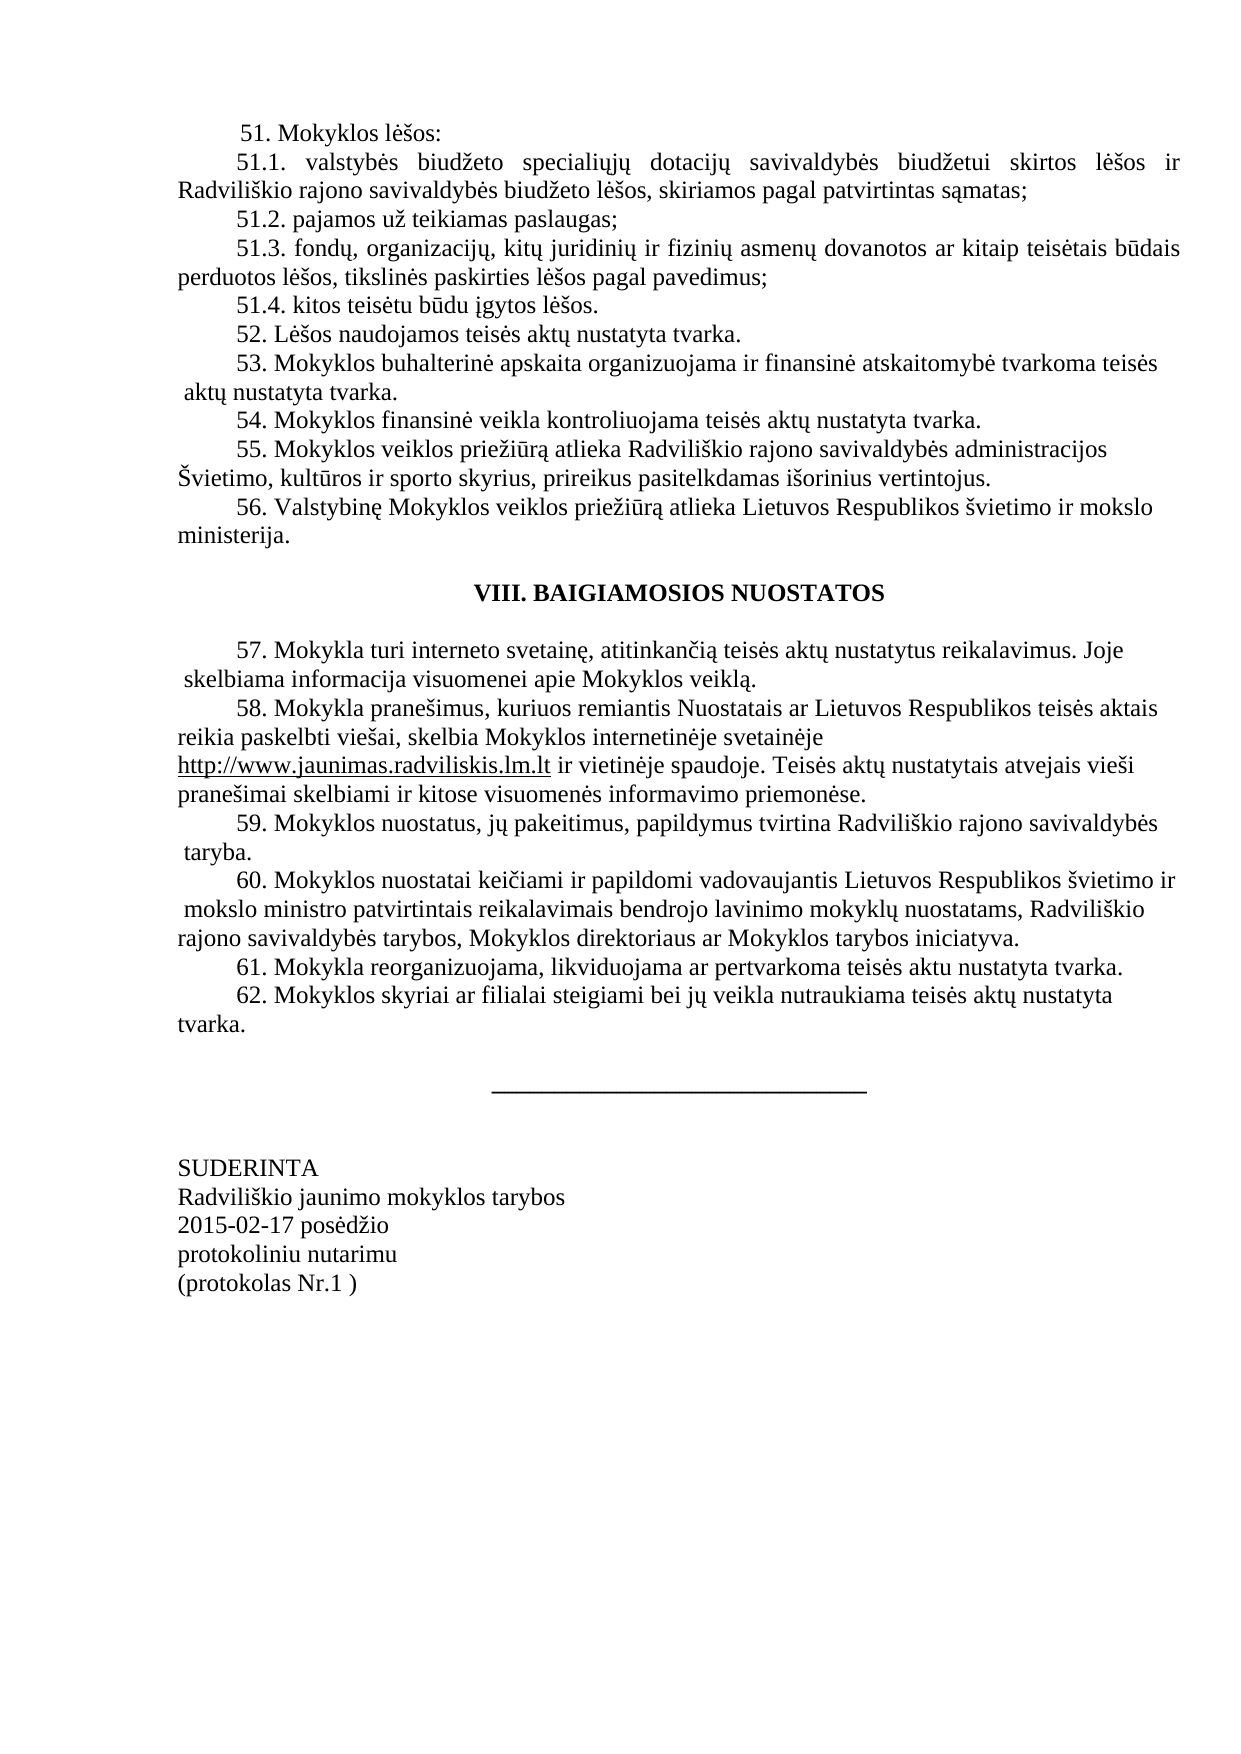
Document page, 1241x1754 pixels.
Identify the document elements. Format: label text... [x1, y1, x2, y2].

text 61. Mokykla reorganizuojama, likviduojama ar pertvarkoma teisės aktu nustatyta tvarka. [177, 952, 1181, 981]
text 56. Valstybinę Mokyklos veiklos priežiūrą atlieka Lietuvos Respublikos švietimo ir mokslo ministerija. [177, 492, 1181, 549]
text 60. Mokyklos nuostatai keičiami ir papildomi vadovaujantis Lietuvos Respublikos švietimo ir [177, 866, 1181, 894]
text 53. Mokyklos buhalterinė apskaita organizuojama ir finansinė atskaitomybė tvarkoma teisės [177, 348, 1181, 377]
text (protokolas Nr.1 ) [177, 1268, 1181, 1297]
text 54. Mokyklos finansinė veikla kontroliuojama teisės aktų nustatyta tvarka. [177, 406, 1181, 434]
text aktų nustatyta tvarka. [177, 377, 1181, 406]
text 51.2. pajamos už teikiamas paslaugas; [236, 204, 1181, 233]
text taryba. [177, 837, 1181, 866]
text 52. Lėšos naudojamos teisės aktų nustatyta tvarka. [177, 319, 1181, 348]
text 51.4. kitos teisėtu būdu įgytos lėšos. [236, 291, 1181, 319]
text reikia paskelbti viešai, skelbia Mokyklos internetinėje svetainėje http://www.jaunimas.radviliskis.lm.lt ir vietinėje spaudoje. Teisės aktų nustatytais atvejais vieši pranešimai skelbiami ir kitose visuomenės informavimo priemonėse. [177, 722, 1181, 808]
text 59. Mokyklos nuostatus, jų pakeitimus, papildymus tvirtina Radviliškio rajono savivaldybės [177, 808, 1181, 837]
text 2015-02-17 posėdžio [177, 1211, 1181, 1239]
text protokoliniu nutarimu [177, 1239, 1181, 1268]
text mokslo ministro patvirtintais reikalavimais bendrojo lavinimo mokyklų nuostatams, Radviliškio rajono savivaldybės tarybos, Mokyklos direktoriaus ar Mokyklos tarybos iniciatyva. [177, 894, 1181, 952]
text ______________________________ [177, 1067, 1181, 1096]
text SUDERINTA [177, 1153, 1181, 1182]
text skelbiama informacija visuomenei apie Mokyklos veiklą. [177, 664, 1181, 693]
text 51. Mokyklos lėšos: [240, 118, 1181, 147]
text Radviliškio jaunimo mokyklos tarybos [177, 1182, 1181, 1211]
text 51.3. fondų, organizacijų, kitų juridinių ir fizinių asmenų dovanotos ar kitaip teisėtais būdais perduotos lėšos, tikslinės paskirties lėšos pagal pavedimus; [177, 233, 1181, 291]
text VIII. BAIGIAMOSIOS NUOSTATOS [177, 578, 1181, 607]
text 55. Mokyklos veiklos priežiūrą atlieka Radviliškio rajono savivaldybės administracijos Švietimo, kultūros ir sporto skyrius, prireikus pasitelkdamas išorinius vertintojus. [177, 434, 1181, 492]
text 62. Mokyklos skyriai ar filialai steigiami bei jų veikla nutraukiama teisės aktų nustatyta tvarka. [177, 981, 1181, 1038]
text 58. Mokykla pranešimus, kuriuos remiantis Nuostatais ar Lietuvos Respublikos teisės aktais [177, 693, 1181, 722]
text 57. Mokykla turi interneto svetainę, atitinkančią teisės aktų nustatytus reikalavimus. Joje [177, 636, 1181, 664]
text 51.1. valstybės biudžeto specialiųjų dotacijų savivaldybės biudžetui skirtos lėšos ir Radviliškio rajono savivaldybės biudžeto lėšos, skiriamos pagal patvirtintas sąmatas; [177, 147, 1181, 204]
